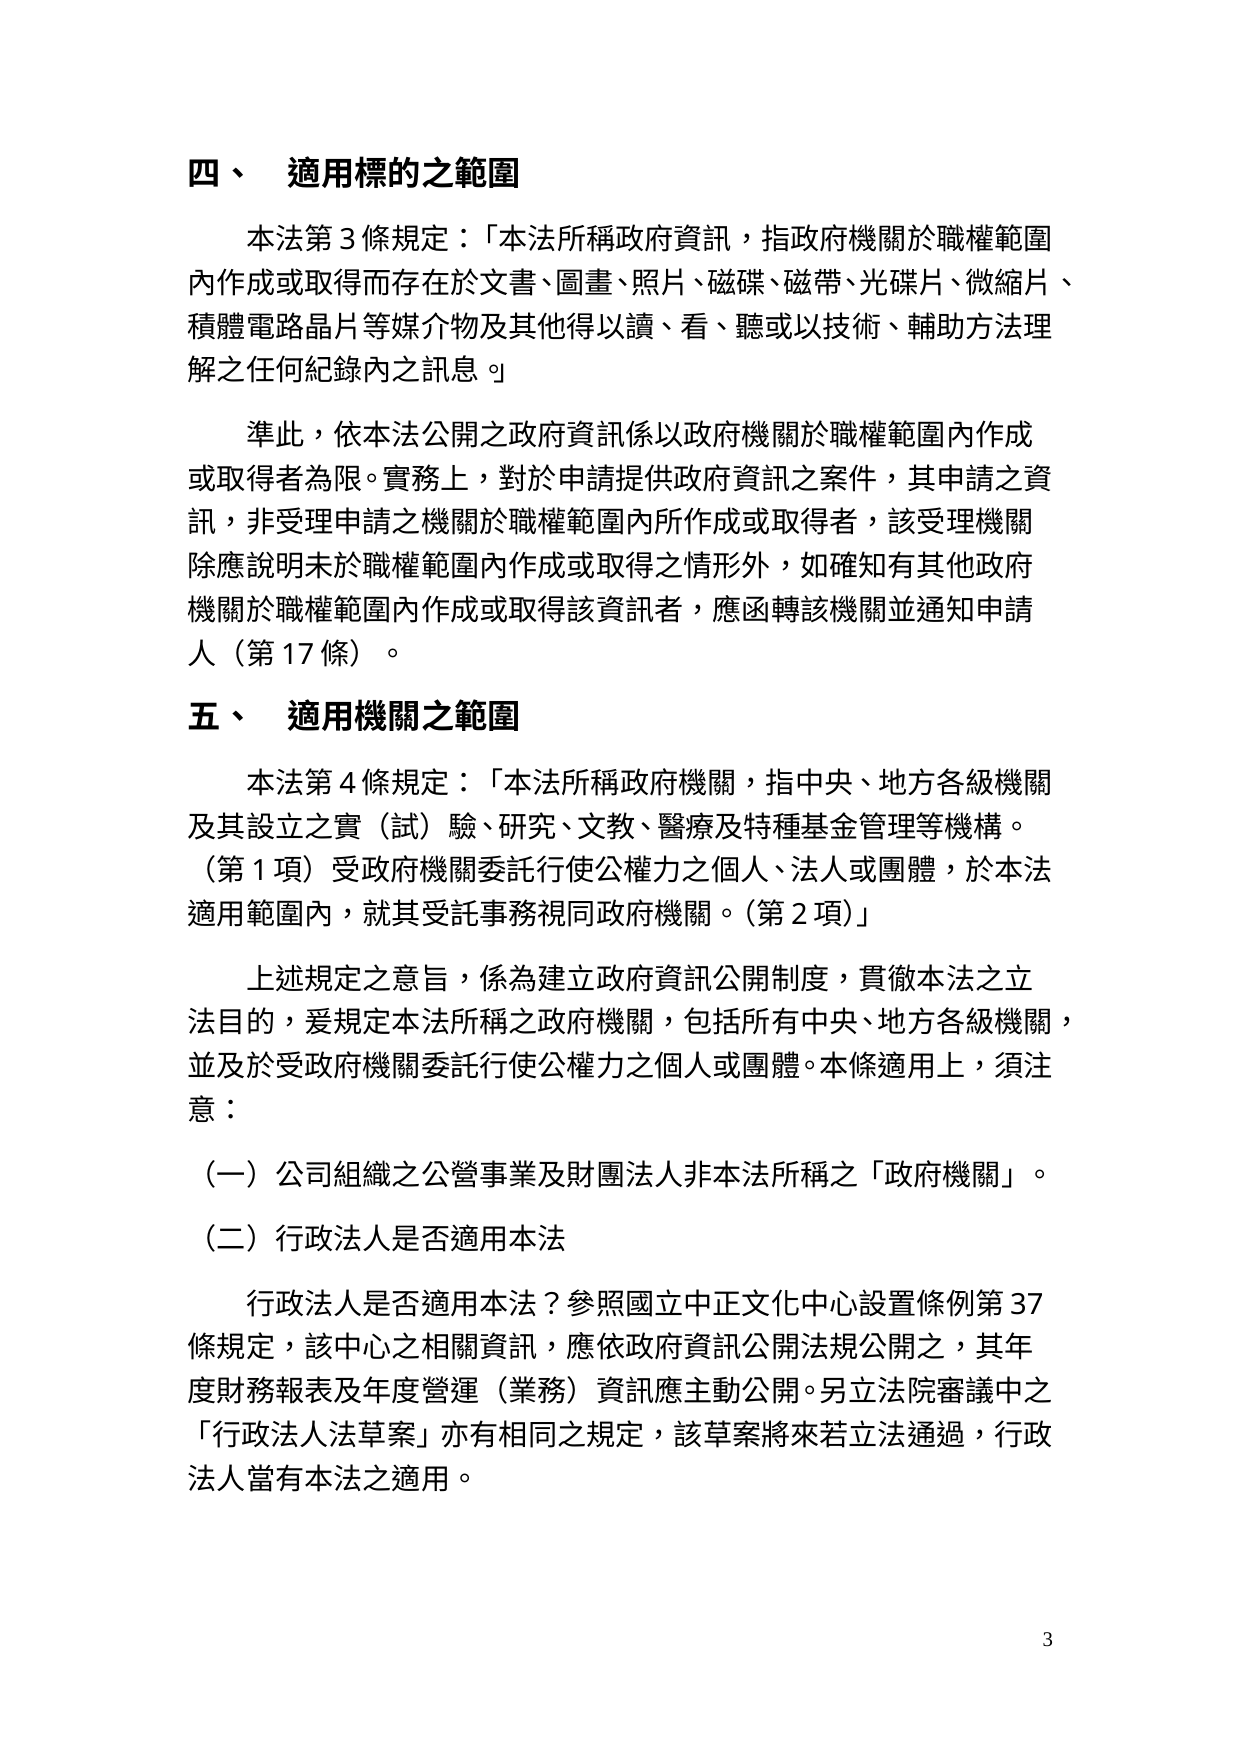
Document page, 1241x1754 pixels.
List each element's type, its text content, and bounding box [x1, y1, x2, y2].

text 本法第4條規定：「本法所稱政府機關，指中央、地方各級機關及其設立之實（試）驗、研究、文教、醫療及特種基金管理等機構。（第1項）受政府機關委託行使公權力之個人、法人或團體，於本法適用範圍內，就其受託事務視同政府機關。（第2項）」 [187, 758, 1053, 933]
subtitle （一）公司組織之公營事業及財團法人非本法所稱之「政府機關」。 [187, 1150, 1053, 1194]
text 行政法人是否適用本法？參照國立中正文化中心設置條例第37條規定，該中心之相關資訊，應依政府資訊公開法規公開之，其年度財務報表及年度營運（業務）資訊應主動公開。另立法院審議中之「行政法人法草案」亦有相同之規定，該草案將來若立法通過，行政法人當有本法之適用。 [187, 1279, 1053, 1498]
text 本法第3條規定：「本法所稱政府資訊，指政府機關於職權範圍內作成或取得而存在於文書、圖畫、照片、磁碟、磁帶、光碟片、微縮片、積體電路晶片等媒介物及其他得以讀、看、聽或以技術、輔助方法理解之任何紀錄內之訊息。」 [187, 214, 1053, 389]
subtitle （二）行政法人是否適用本法 [187, 1214, 1053, 1258]
text 上述規定之意旨，係為建立政府資訊公開制度，貫徹本法之立法目的，爰規定本法所稱之政府機關，包括所有中央、地方各級機關，並及於受政府機關委託行使公權力之個人或團體。本條適用上，須注意： [187, 954, 1053, 1129]
subtitle 適用機關之範圍 [187, 694, 1053, 737]
text 準此，依本法公開之政府資訊係以政府機關於職權範圍內作成或取得者為限。實務上，對於申請提供政府資訊之案件，其申請之資訊，非受理申請之機關於職權範圍內所作成或取得者，該受理機關除應說明未於職權範圍內作成或取得之情形外，如確知有其他政府機關於職權範圍內作成或取得該資訊者，應函轉該機關並通知申請人（第17條）。 [187, 410, 1053, 673]
subtitle 適用標的之範圍 [187, 150, 1053, 194]
